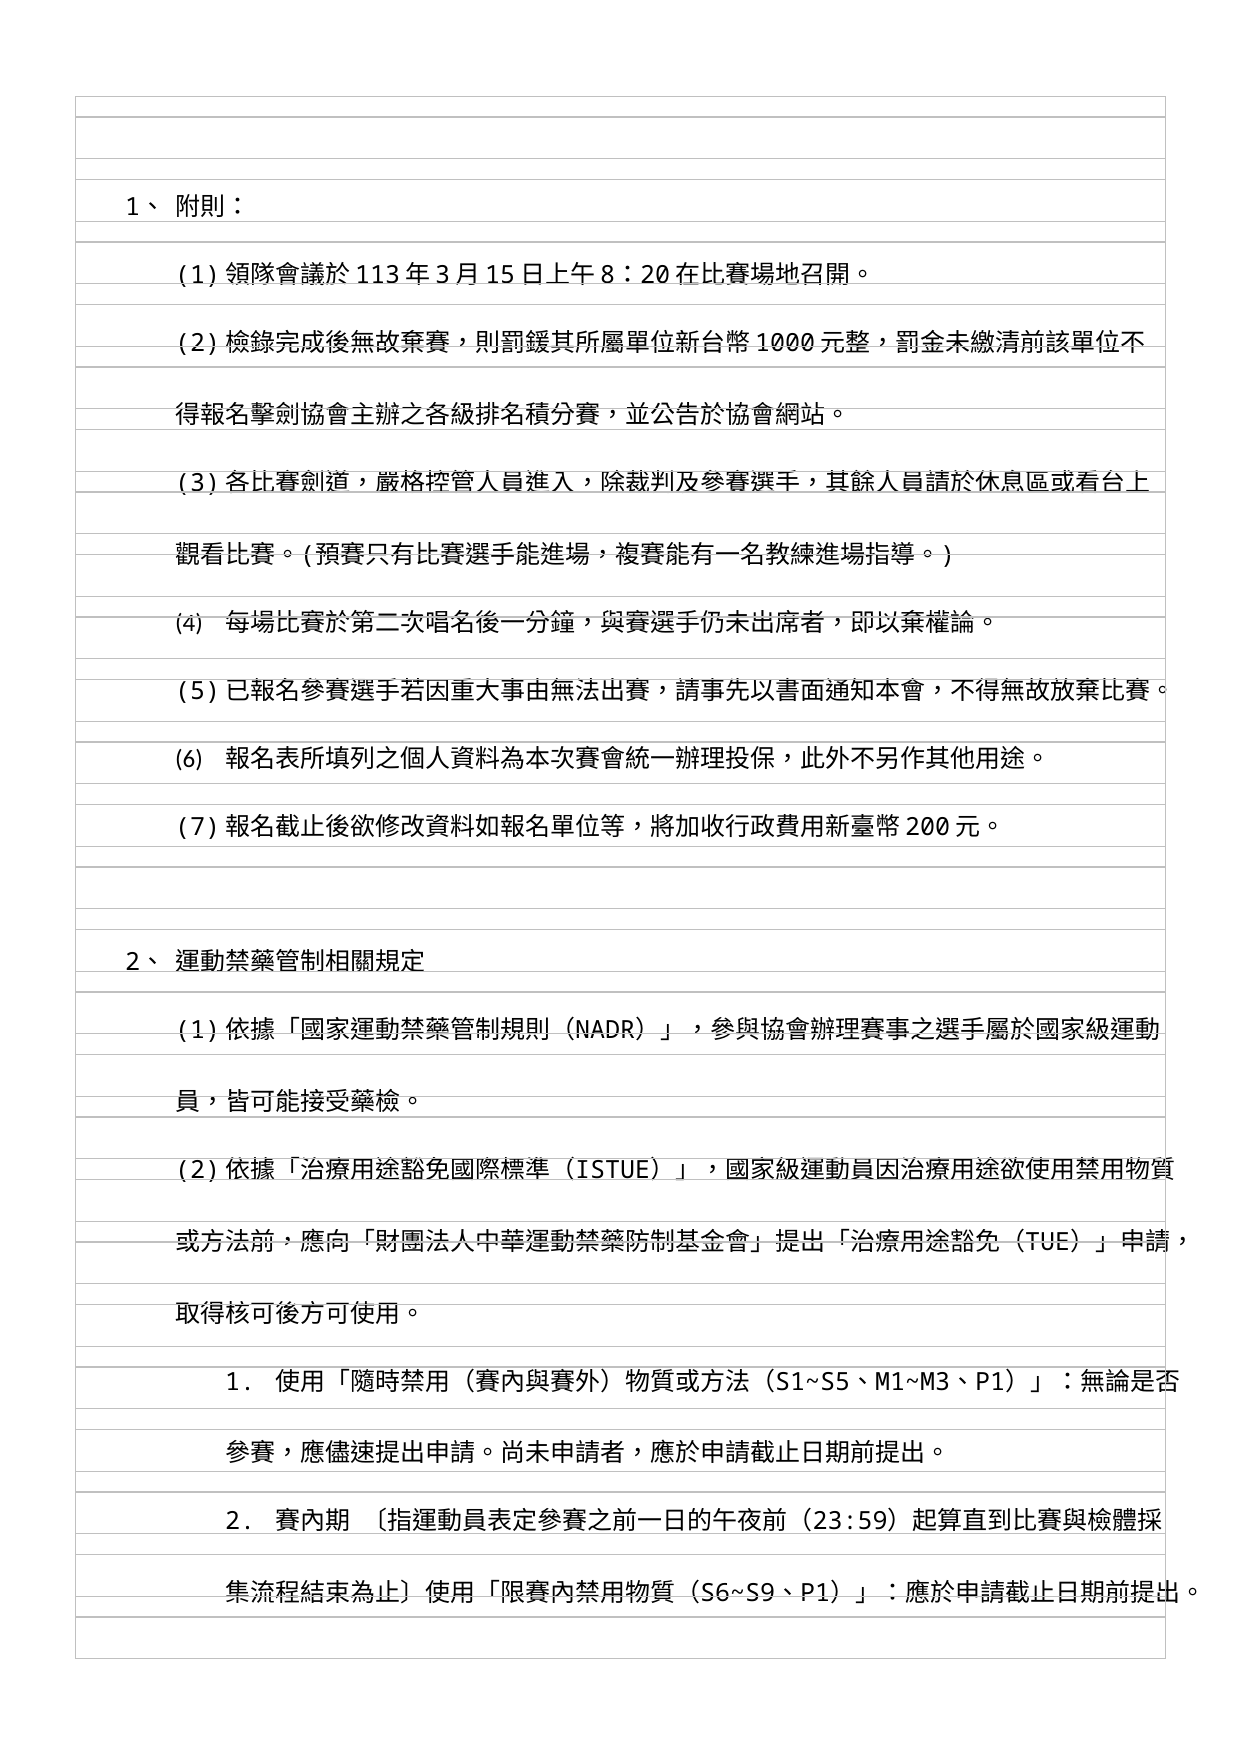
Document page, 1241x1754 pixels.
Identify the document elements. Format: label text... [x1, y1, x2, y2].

list 依據「治療用途豁免國際標準（ISTUE）」，國家級運動員因治療用途欲使用禁用物質或方法前，應向「財團法人中華運動禁藥防制基金會」提出「治療用途豁免（TUE）」申請，取得核可後方可使用。 [175, 1284, 1165, 1304]
list 檢錄完成後無故棄賽，則罰鍰其所屬單位新台幣1000元整，罰金未繳清前該單位不得報名擊劍協會主辦之各級排名積分賽，並公告於協會網站。 [175, 347, 1165, 366]
list [125, 222, 1165, 226]
list 各比賽劍道，嚴格控管人員進入，除裁判及參賽選手，其餘人員請於休息區或看台上觀看比賽。(預賽只有比賽選手能進場，複賽能有一名教練進場指導。) [691, 472, 787, 491]
list 報名表所填列之個人資料為本次賽會統一辦理投保，此外不另作其他用途。 [175, 743, 1165, 777]
list 依據「國家運動禁藥管制規則（NADR）」，參與協會辦理賽事之選手屬於國家級運動員，皆可能接受藥檢。 [175, 1097, 1165, 1116]
list [175, 722, 1165, 741]
list 各比賽劍道，嚴格控管人員進入，除裁判及參賽選手，其餘人員請於休息區或看台上觀看比賽。(預賽只有比賽選手能進場，複賽能有一名教練進場指導。) [488, 472, 562, 491]
list 使用「隨時禁用（賽內與賽外）物質或方法（S1~S5、M1~M3、P1）」：無論是否參賽，應儘速提出申請。尚未申請者，應於申請截止日期前提出。 [225, 1347, 1165, 1366]
list 依據「治療用途豁免國際標準（ISTUE）」，國家級運動員因治療用途欲使用禁用物質或方法前，應向「財團法人中華運動禁藥防制基金會」提出「治療用途豁免（TUE）」申請，取得核可後方可使用。 [175, 1243, 1165, 1283]
list 檢錄完成後無故棄賽，則罰鍰其所屬單位新台幣1000元整，罰金未繳清前該單位不得報名擊劍協會主辦之各級排名積分賽，並公告於協會網站。 [175, 299, 1165, 304]
list 依據「治療用途豁免國際標準（ISTUE）」，國家級運動員因治療用途欲使用禁用物質或方法前，應向「財團法人中華運動禁藥防制基金會」提出「治療用途豁免（TUE）」申請，取得核可後方可使用。 [1166, 1126, 1181, 1332]
list 檢錄完成後無故棄賽，則罰鍰其所屬單位新台幣1000元整，罰金未繳清前該單位不得報名擊劍協會主辦之各級排名積分賽，並公告於協會網站。 [175, 305, 1165, 346]
list 領隊會議於113年3月15日上午8：20在比賽場地召開。 [175, 231, 1165, 241]
list 賽內期 〔指運動員表定參賽之前一日的午夜前（23:59）起算直到比賽與檢體採集流程結束為止〕使用「限賽內禁用物質（S6~S9、P1）」：應於申請截止日期前提出。 [225, 1534, 1165, 1554]
list 依據「治療用途豁免國際標準（ISTUE）」，國家級運動員因治療用途欲使用禁用物質或方法前，應向「財團法人中華運動禁藥防制基金會」提出「治療用途豁免（TUE）」申請，取得核可後方可使用。 [175, 1305, 1165, 1332]
list 領隊會議於113年3月15日上午8：20在比賽場地召開。 [175, 243, 1165, 283]
list 各比賽劍道，嚴格控管人員進入，除裁判及參賽選手，其餘人員請於休息區或看台上觀看比賽。(預賽只有比賽選手能進場，複賽能有一名教練進場指導。) [175, 493, 1165, 533]
list 使用「隨時禁用（賽內與賽外）物質或方法（S1~S5、M1~M3、P1）」：無論是否參賽，應儘速提出申請。尚未申請者，應於申請截止日期前提出。 [225, 1430, 1165, 1471]
list 使用「隨時禁用（賽內與賽外）物質或方法（S1~S5、M1~M3、P1）」：無論是否參賽，應儘速提出申請。尚未申請者，應於申請截止日期前提出。 [225, 1368, 1165, 1408]
list 使用「隨時禁用（賽內與賽外）物質或方法（S1~S5、M1~M3、P1）」：無論是否參賽，應儘速提出申請。尚未申請者，應於申請截止日期前提出。 [1166, 1337, 1181, 1472]
list 依據「國家運動禁藥管制規則（NADR）」，參與協會辦理賽事之選手屬於國家級運動員，皆可能接受藥檢。 [175, 1034, 1165, 1054]
list [125, 972, 1165, 981]
list 附則： [125, 180, 1165, 221]
list 運動禁藥管制相關規定 [125, 930, 1165, 971]
list 各比賽劍道，嚴格控管人員進入，除裁判及參賽選手，其餘人員請於休息區或看台上觀看比賽。(預賽只有比賽選手能進場，複賽能有一名教練進場指導。) [175, 439, 1165, 471]
list 各比賽劍道，嚴格控管人員進入，除裁判及參賽選手，其餘人員請於休息區或看台上觀看比賽。(預賽只有比賽選手能進場，複賽能有一名教練進場指導。) [323, 472, 405, 491]
list 賽內期 〔指運動員表定參賽之前一日的午夜前（23:59）起算直到比賽與檢體採集流程結束為止〕使用「限賽內禁用物質（S6~S9、P1）」：應於申請截止日期前提出。 [225, 1555, 1165, 1596]
list 依據「國家運動禁藥管制規則（NADR）」，參與協會辦理賽事之選手屬於國家級運動員，皆可能接受藥檢。 [175, 993, 1165, 1033]
list 已報名參賽選手若因重大事由無法出賽，請事先以書面通知本會，不得無故放棄比賽。 [175, 647, 1165, 658]
list 報名截止後欲修改資料如報名單位等，將加收行政費用新臺幣200元。 [175, 805, 1165, 845]
list 使用「隨時禁用（賽內與賽外）物質或方法（S1~S5、M1~M3、P1）」：無論是否參賽，應儘速提出申請。尚未申請者，應於申請截止日期前提出。 [225, 1337, 1165, 1346]
list 依據「國家運動禁藥管制規則（NADR）」，參與協會辦理賽事之選手屬於國家級運動員，皆可能接受藥檢。 [1166, 986, 1181, 1120]
list 使用「隨時禁用（賽內與賽外）物質或方法（S1~S5、M1~M3、P1）」：無論是否參賽，應儘速提出申請。尚未申請者，應於申請截止日期前提出。 [225, 1409, 1165, 1429]
list 檢錄完成後無故棄賽，則罰鍰其所屬單位新台幣1000元整，罰金未繳清前該單位不得報名擊劍協會主辦之各級排名積分賽，並公告於協會網站。 [175, 368, 1165, 408]
list 依據「治療用途豁免國際標準（ISTUE）」，國家級運動員因治療用途欲使用禁用物質或方法前，應向「財團法人中華運動禁藥防制基金會」提出「治療用途豁免（TUE）」申請，取得核可後方可使用。 [175, 1126, 1165, 1158]
list 依據「國家運動禁藥管制規則（NADR）」，參與協會辦理賽事之選手屬於國家級運動員，皆可能接受藥檢。 [175, 986, 1165, 991]
list 領隊會議於113年3月15日上午8：20在比賽場地召開。 [175, 284, 1165, 294]
list [125, 163, 1165, 179]
list 每場比賽於第二次唱名後一分鐘，與賽選手仍未出席者，即以棄權論。 [175, 597, 1165, 616]
list 已報名參賽選手若因重大事由無法出賽，請事先以書面通知本會，不得無故放棄比賽。 [175, 659, 1165, 679]
list 各比賽劍道，嚴格控管人員進入，除裁判及參賽選手，其餘人員請於休息區或看台上觀看比賽。(預賽只有比賽選手能進場，複賽能有一名教練進場指導。) [175, 555, 1165, 573]
list 依據「治療用途豁免國際標準（ISTUE）」，國家級運動員因治療用途欲使用禁用物質或方法前，應向「財團法人中華運動禁藥防制基金會」提出「治療用途豁免（TUE）」申請，取得核可後方可使用。 [175, 1180, 1165, 1221]
list [175, 784, 1165, 804]
list 賽內期 〔指運動員表定參賽之前一日的午夜前（23:59）起算直到比賽與檢體採集流程結束為止〕使用「限賽內禁用物質（S6~S9、P1）」：應於申請截止日期前提出。 [225, 1597, 1165, 1612]
list 每場比賽於第二次唱名後一分鐘，與賽選手仍未出席者，即以棄權論。 [175, 618, 1165, 641]
list 依據「國家運動禁藥管制規則（NADR）」，參與協會辦理賽事之選手屬於國家級運動員，皆可能接受藥檢。 [175, 1055, 1165, 1096]
list 賽內期 〔指運動員表定參賽之前一日的午夜前（23:59）起算直到比賽與檢體採集流程結束為止〕使用「限賽內禁用物質（S6~S9、P1）」：應於申請截止日期前提出。 [1166, 1477, 1181, 1612]
list 依據「治療用途豁免國際標準（ISTUE）」，國家級運動員因治療用途欲使用禁用物質或方法前，應向「財團法人中華運動禁藥防制基金會」提出「治療用途豁免（TUE）」申請，取得核可後方可使用。 [175, 1222, 1165, 1241]
list [175, 714, 1165, 721]
list 賽內期 〔指運動員表定參賽之前一日的午夜前（23:59）起算直到比賽與檢體採集流程結束為止〕使用「限賽內禁用物質（S6~S9、P1）」：應於申請截止日期前提出。 [225, 1493, 1165, 1533]
list 各比賽劍道，嚴格控管人員進入，除裁判及參賽選手，其餘人員請於休息區或看台上觀看比賽。(預賽只有比賽選手能進場，複賽能有一名教練進場指導。) [175, 534, 1165, 554]
list [125, 918, 1165, 929]
list 檢錄完成後無故棄賽，則罰鍰其所屬單位新台幣1000元整，罰金未繳清前該單位不得報名擊劍協會主辦之各級排名積分賽，並公告於協會網站。 [175, 409, 1165, 429]
list 賽內期 〔指運動員表定參賽之前一日的午夜前（23:59）起算直到比賽與檢體採集流程結束為止〕使用「限賽內禁用物質（S6~S9、P1）」：應於申請截止日期前提出。 [225, 1477, 1165, 1491]
list 已報名參賽選手若因重大事由無法出賽，請事先以書面通知本會，不得無故放棄比賽。 [175, 680, 1165, 709]
list 每場比賽於第二次唱名後一分鐘，與賽選手仍未出席者，即以棄權論。 [175, 579, 1165, 596]
